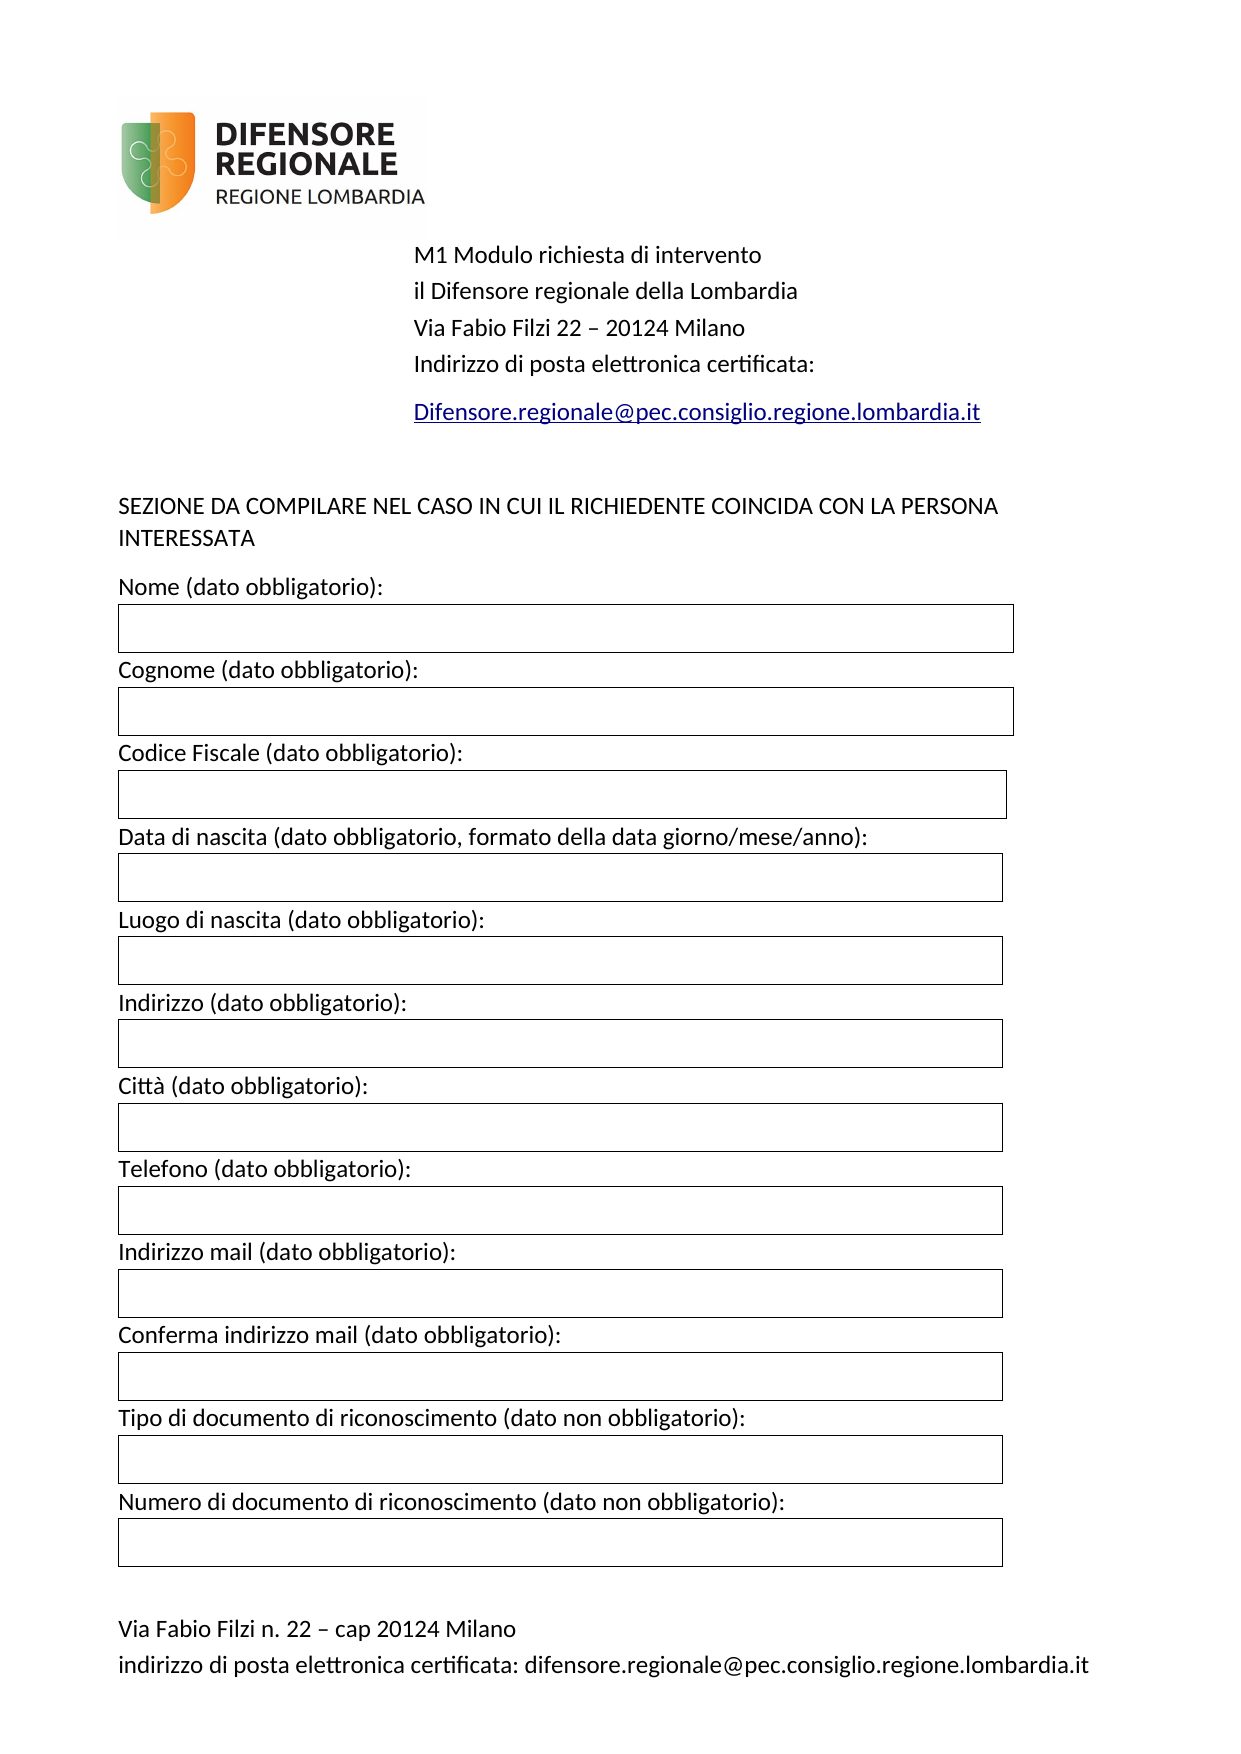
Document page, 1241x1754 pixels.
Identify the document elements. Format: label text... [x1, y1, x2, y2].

text Codice Fiscale (dato obbligatorio): [118, 738, 1122, 768]
text Via Fabio Filzi 22 – 20124 Milano [413, 312, 1122, 342]
text Luogo di nascita (dato obbligatorio): [118, 904, 1122, 934]
text Tipo di documento di riconoscimento (dato non obbligatorio): [118, 1403, 1122, 1433]
text Numero di documento di riconoscimento (dato non obbligatorio): [118, 1486, 1122, 1516]
text Difensore.regionale@pec.consiglio.regione.lombardia.it [413, 396, 1122, 426]
text Cognome (dato obbligatorio): [118, 654, 1122, 685]
text Conferma indirizzo mail (dato obbligatorio): [118, 1319, 1122, 1350]
text Telefono (dato obbligatorio): [118, 1153, 1122, 1235]
text Città (dato obbligatorio): [118, 1070, 1122, 1152]
text Indirizzo mail (dato obbligatorio): [118, 1236, 1122, 1267]
text Indirizzo di posta elettronica certificata: [413, 348, 1122, 379]
text Nome (dato obbligatorio): [118, 571, 1122, 602]
text M1 Modulo richiesta di intervento [413, 239, 1122, 269]
text Data di nascita (dato obbligatorio, formato della data giorno/mese/anno): [118, 821, 1122, 851]
text SEZIONE DA COMPILARE NEL CASO IN CUI IL RICHIEDENTE COINCIDA CON LA PERSONA INTERESSATA [118, 490, 1122, 553]
text il Difensore regionale della Lombardia [413, 275, 1122, 306]
text Indirizzo (dato obbligatorio): [118, 987, 1122, 1017]
